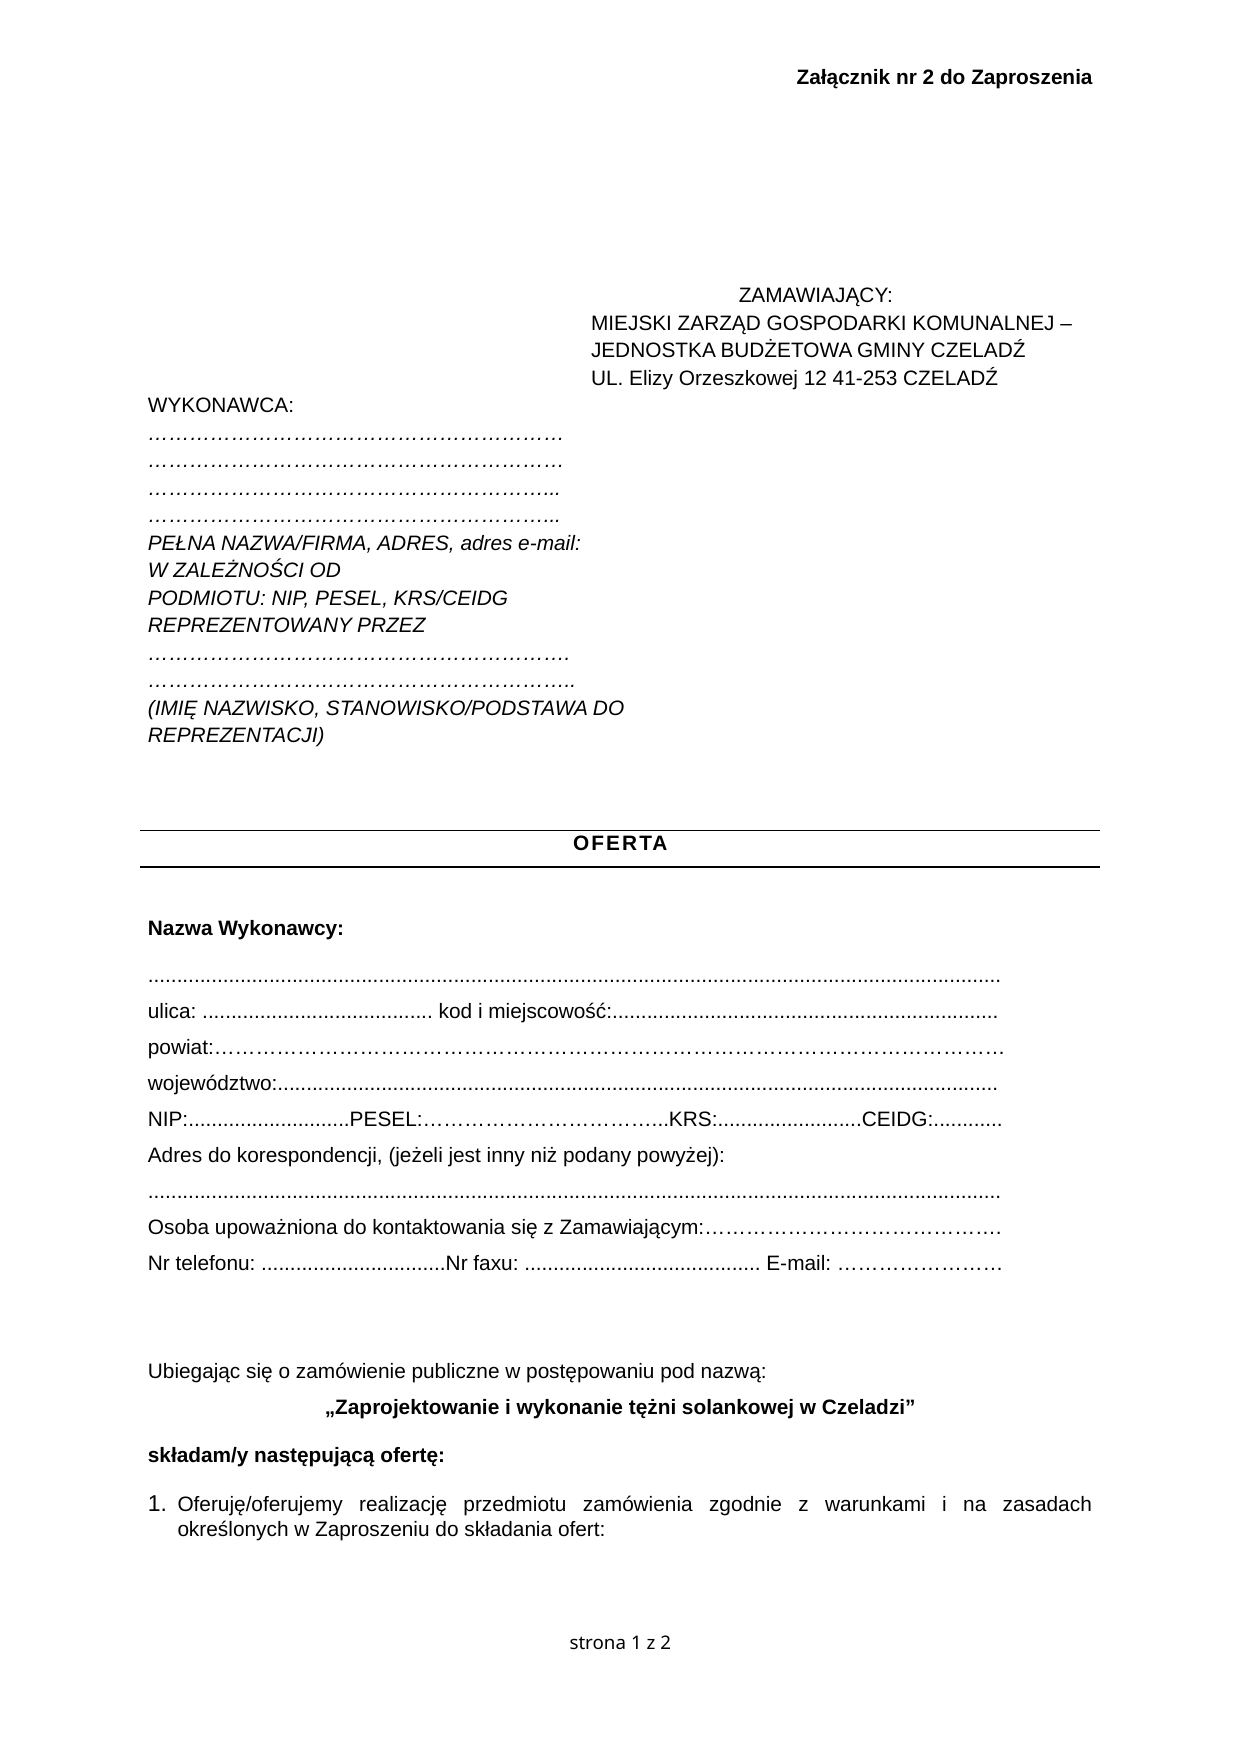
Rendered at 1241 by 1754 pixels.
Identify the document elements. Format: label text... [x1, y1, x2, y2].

text (IMIĘ NAZWISKO, STANOWISKO/PODSTAWA DO [148, 696, 1092, 719]
text …………………………………………………… [148, 448, 1092, 472]
text WYKONAWCA: [148, 393, 1092, 417]
text powiat:…………………………………………………………………………………………………… [148, 1035, 1092, 1059]
text …………………………………………………... [148, 503, 1092, 527]
text …………………………………………………… [148, 421, 1092, 444]
text …………………………………………………….. [148, 668, 1092, 692]
text Nr telefonu: ................................Nr faxu: ......................................... E-mail: …………………… [148, 1251, 1092, 1275]
text ZAMAWIAJĄCY: [665, 283, 1092, 307]
text PODMIOTU: NIP, PESEL, KRS/CEIDG [148, 586, 1092, 609]
text ulica: ........................................ kod i miejscowość:................................................................... [148, 999, 1092, 1023]
text Ubiegając się o zamówienie publiczne w postępowaniu pod nazwą: [148, 1359, 1092, 1383]
text składam/y następującą ofertę: [148, 1442, 1092, 1466]
text MIEJSKI ZARZĄD GOSPODARKI KOMUNALNEJ – JEDNOSTKA BUDŻETOWA GMINY CZELADŹ [591, 311, 1092, 362]
text województwo:............................................................................................................................. [148, 1071, 1092, 1095]
text Osoba upoważniona do kontaktowania się z Zamawiającym:……………………………………. [148, 1215, 1092, 1239]
table_header OFERTA [140, 831, 1100, 866]
text NIP:............................PESEL:……………………………...KRS:.........................CEIDG:............ [148, 1107, 1092, 1131]
text Nazwa Wykonawcy: [148, 915, 1092, 939]
text .................................................................................................................................................... [148, 963, 1092, 987]
text Adres do korespondencji, (jeżeli jest inny niż podany powyżej): [148, 1143, 1092, 1167]
list Oferuję/oferujemy realizację przedmiotu zamówienia zgodnie z warunkami i na zasadach określonych w Zaproszeniu do składania ofert: [148, 1490, 1092, 1541]
text „Zaprojektowanie i wykonanie tężni solankowej w Czeladzi” [148, 1394, 1092, 1418]
text REPREZENTACJI) [148, 723, 1092, 747]
text W ZALEŻNOŚCI OD [148, 558, 1092, 582]
text PEŁNA NAZWA/FIRMA, ADRES, adres e-mail: [148, 531, 1092, 554]
text ……………………………………………………. [148, 641, 1092, 664]
text …………………………………………………... [148, 476, 1092, 499]
text .................................................................................................................................................... [148, 1179, 1092, 1203]
text UL. Elizy Orzeszkowej 12 41-253 CZELADŹ [517, 366, 1092, 389]
text REPREZENTOWANY PRZEZ [148, 613, 1092, 637]
